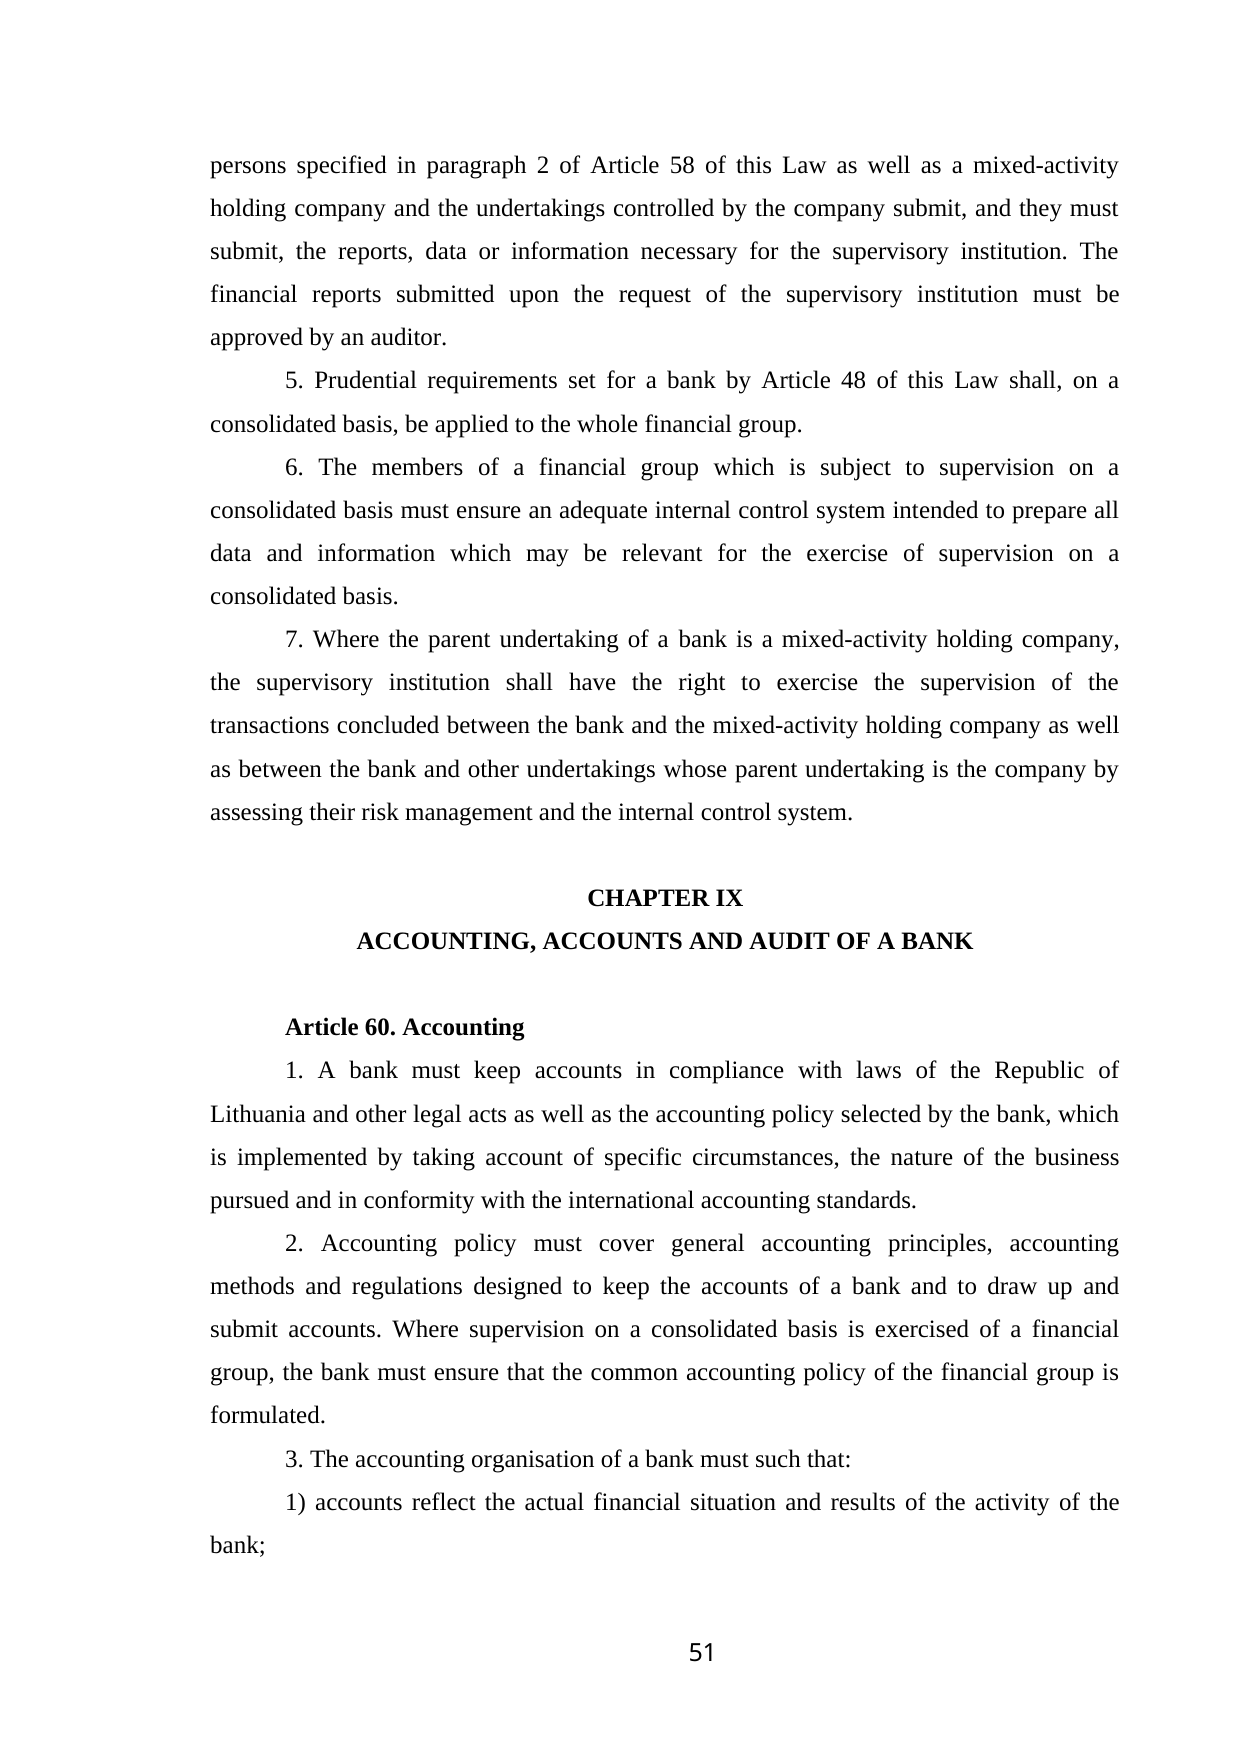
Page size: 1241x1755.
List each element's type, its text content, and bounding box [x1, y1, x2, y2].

text 1. A bank must keep accounts in compliance with laws of the Republic of Lithuania and other legal acts as well as the accounting policy selected by the bank, which is implemented by taking account of specific circumstances, the nature of the business pursued and in conformity with the international accounting standards. [210, 1056, 1120, 1214]
text 6. The members of a financial group which is subject to supervision on a consolidated basis must ensure an adequate internal control system intended to prepare all data and information which may be relevant for the exercise of supervision on a consolidated basis. [210, 452, 1120, 610]
text CHAPTER IX [210, 883, 1120, 912]
text ACCOUNTING, ACCOUNTS AND AUDIT OF A BANK [210, 926, 1120, 955]
text 7. Where the parent undertaking of a bank is a mixed-activity holding company, the supervisory institution shall have the right to exercise the supervision of the transactions concluded between the bank and the mixed-activity holding company as well as between the bank and other undertakings whose parent undertaking is the company by assessing their risk management and the internal control system. [210, 624, 1120, 826]
text 3. The accounting organisation of a bank must such that: [210, 1444, 1120, 1472]
text persons specified in paragraph 2 of Article 58 of this Law as well as a mixed-activity holding company and the undertakings controlled by the company submit, and they must submit, the reports, data or information necessary for the supervisory institution. The financial reports submitted upon the request of the supervisory institution must be approved by an auditor. [210, 150, 1120, 351]
text Article 60. Accounting [210, 1012, 1120, 1041]
text 5. Prudential requirements set for a bank by Article 48 of this Law shall, on a consolidated basis, be applied to the whole financial group. [210, 366, 1120, 437]
text 2. Accounting policy must cover general accounting principles, accounting methods and regulations designed to keep the accounts of a bank and to draw up and submit accounts. Where supervision on a consolidated basis is exercised of a financial group, the bank must ensure that the common accounting policy of the financial group is formulated. [210, 1228, 1120, 1429]
text 1) accounts reflect the actual financial situation and results of the activity of the bank; [210, 1487, 1120, 1559]
